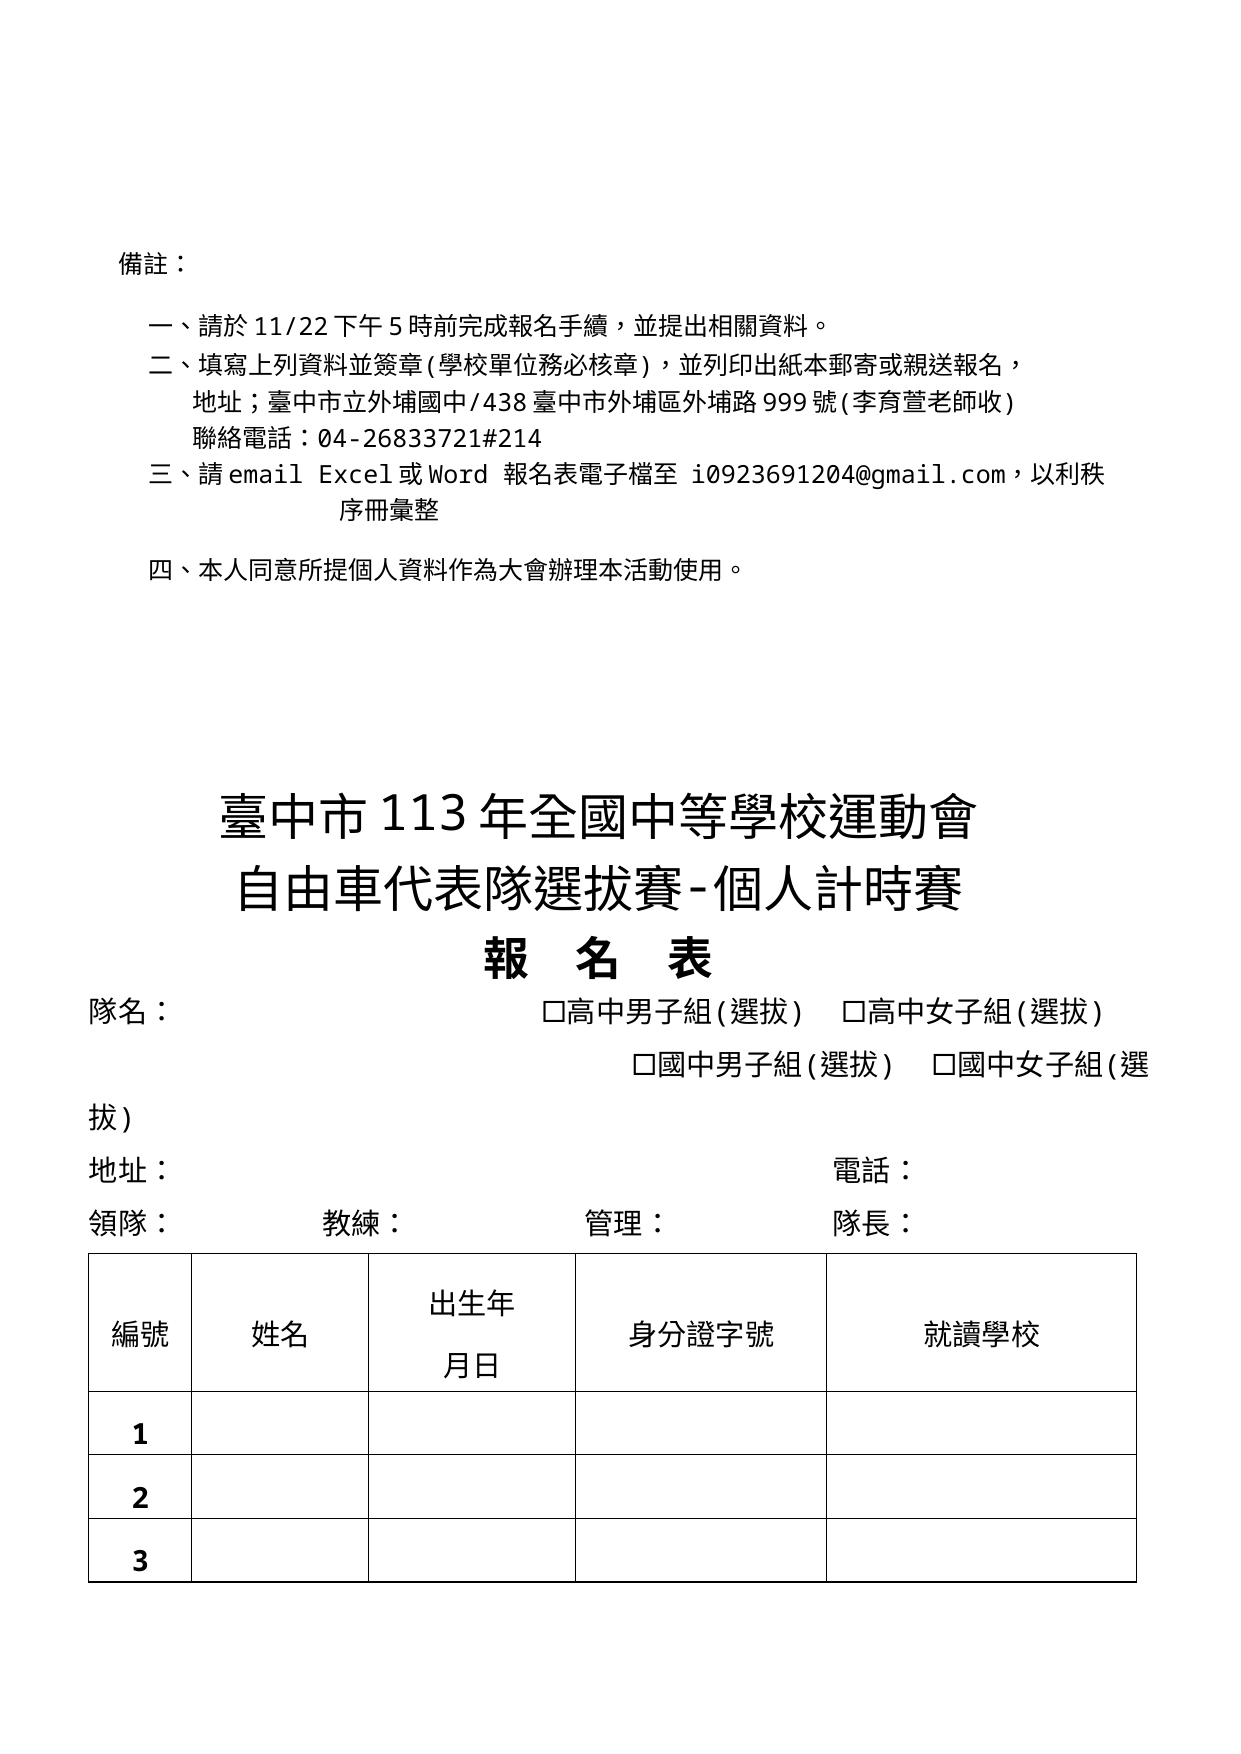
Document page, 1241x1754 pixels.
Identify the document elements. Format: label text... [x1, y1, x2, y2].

table_cell [369, 1455, 575, 1518]
text 國中男子組(選拔) 國中女子組(選拔) [89, 1042, 1152, 1137]
table_cell 2 [89, 1455, 191, 1518]
text 領隊： 教練： 管理： 隊長： [89, 1200, 1152, 1243]
table_cell [192, 1519, 368, 1581]
text 臺中市113年全國中等學校運動會 [89, 777, 1107, 850]
table_cell 1 [89, 1392, 191, 1454]
text 隊名： 高中男子組(選拔) 高中女子組(選拔) [89, 989, 1152, 1031]
table_cell [576, 1392, 826, 1454]
table_cell [827, 1455, 1136, 1518]
table_header 就讀學校 [827, 1254, 1136, 1391]
table_cell [369, 1519, 575, 1581]
table_cell [192, 1392, 368, 1454]
table_cell [369, 1392, 575, 1454]
text 地址；臺中市立外埔國中/438臺中市外埔區外埔路999號(李育萱老師收) [192, 382, 1122, 418]
text 報 名 表 [89, 922, 1107, 989]
text 四、本人同意所提個人資料作為大會辦理本活動使用。 [118, 527, 1122, 589]
text 自由車代表隊選拔賽-個人計時賽 [89, 850, 1107, 922]
text 二、填寫上列資料並簽章(學校單位務必核章)，並列印出紙本郵寄或親送報名， [118, 346, 1122, 382]
table_cell [192, 1455, 368, 1518]
table_header 出生年 月日 [369, 1254, 575, 1391]
table_cell [827, 1519, 1136, 1581]
table_cell [576, 1455, 826, 1518]
table_cell [576, 1519, 826, 1581]
text 地址： 電話： [89, 1147, 1152, 1190]
table_header 姓名 [192, 1254, 368, 1391]
table_cell [827, 1392, 1136, 1454]
text 聯絡電話：04-26833721#214 [192, 418, 1122, 454]
text 三、請email Excel或Word 報名表電子檔至 i0923691204@gmail.com，以利秩序冊彙整 [118, 454, 1122, 527]
text 一、請於11/22下午5時前完成報名手續，並提出相關資料。 [118, 283, 1122, 346]
table_header 編號 [89, 1254, 191, 1391]
text 備註： [118, 221, 1122, 283]
table_header 身分證字號 [576, 1254, 826, 1391]
table_cell 3 [89, 1519, 191, 1581]
